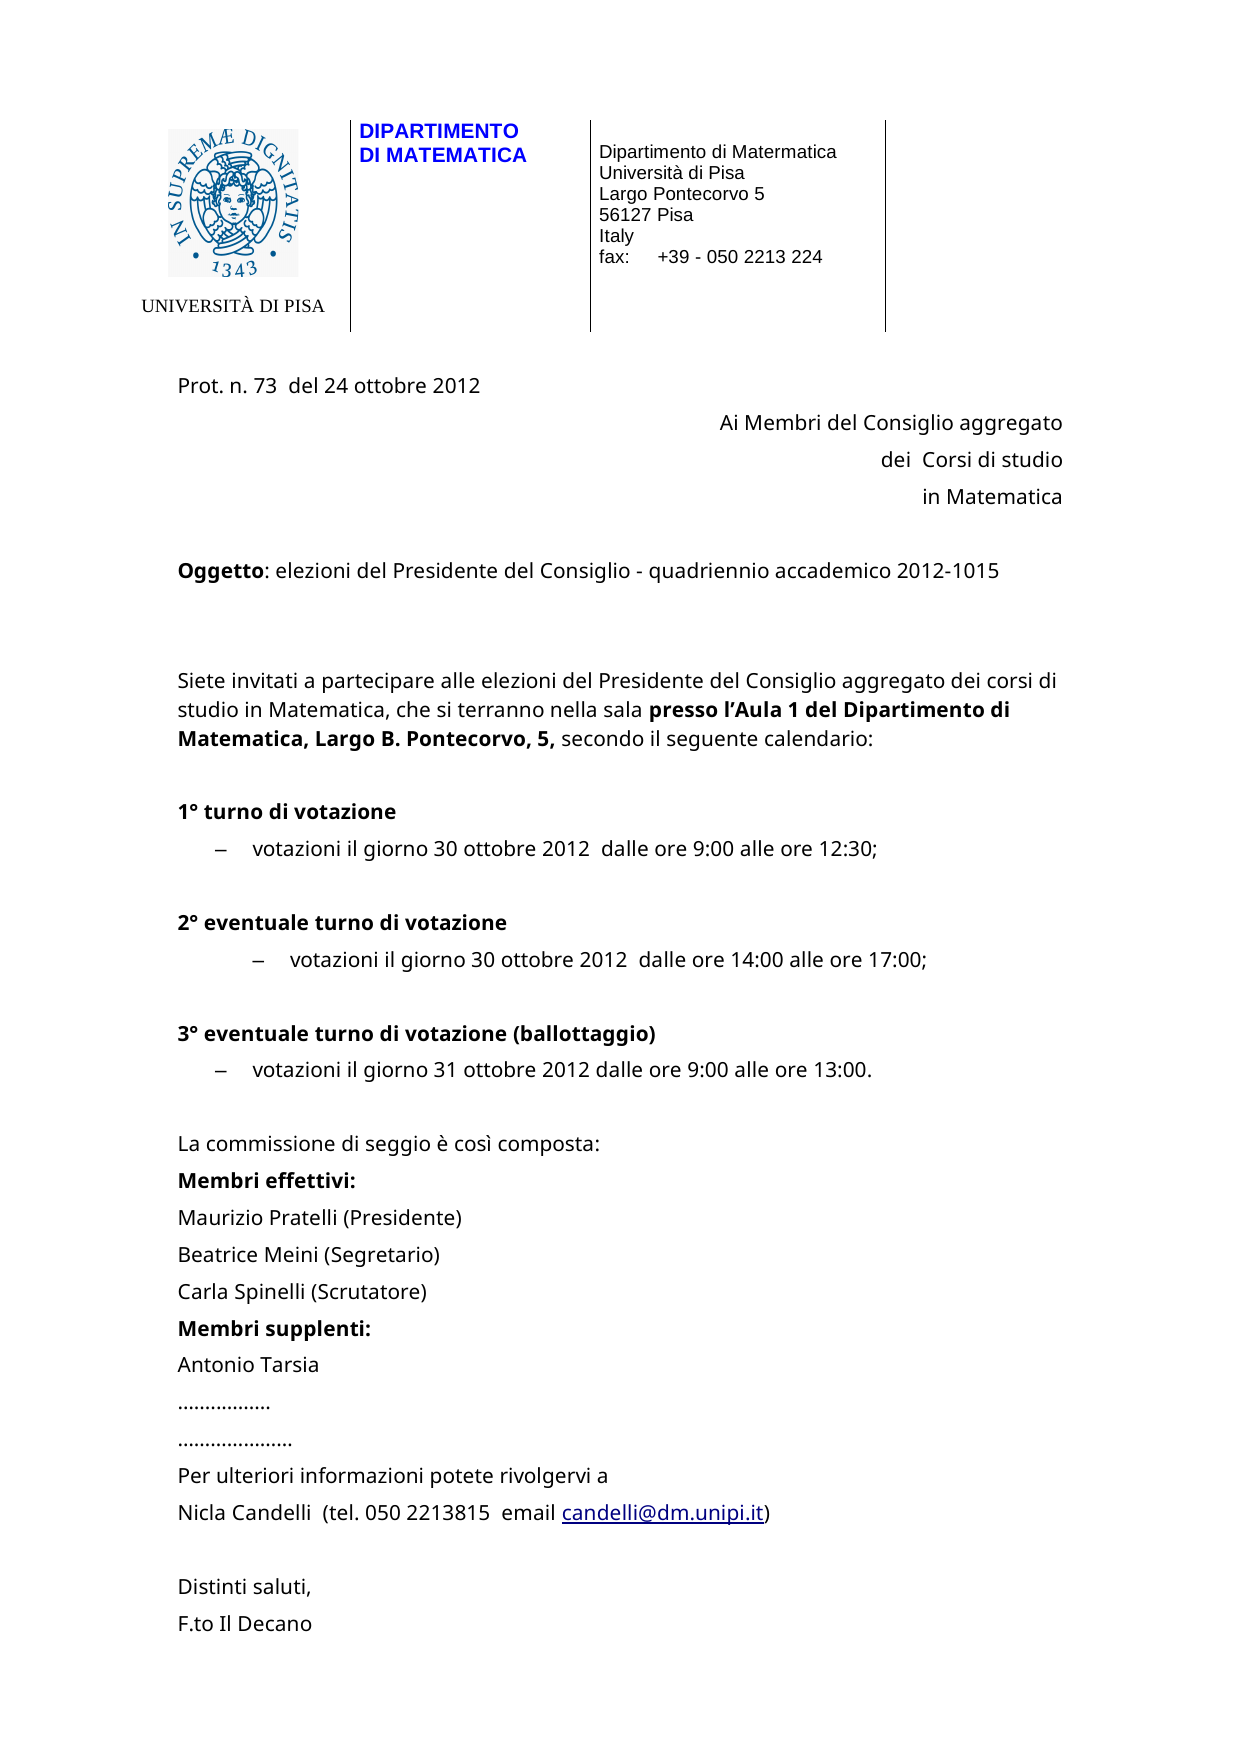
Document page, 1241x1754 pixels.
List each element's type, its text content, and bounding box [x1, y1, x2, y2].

text ………………… [177, 1424, 1063, 1453]
text Per ulteriori informazioni potete rivolgervi a [177, 1461, 1063, 1489]
list votazioni il giorno 30 ottobre 2012 dalle ore 14:00 alle ore 17:00; [252, 945, 1063, 973]
table_header DIPARTIMENTO DI MATEMATICA [351, 120, 590, 332]
text F.to Il Decano [177, 1608, 1063, 1637]
text 1° turno di votazione [177, 797, 1063, 826]
text Maurizio Pratelli (Presidente) [177, 1203, 1063, 1231]
text Carla Spinelli (Scrutatore) [177, 1277, 1063, 1305]
text Siete invitati a partecipare alle elezioni del Presidente del Consiglio aggregato dei corsi di studio in Matematica, che si terranno nella sala presso l’Aula 1 del Dipartimento di Matematica, Largo B. Pontecorvo, 5, secondo il seguente calendario: [177, 666, 1063, 752]
table_header Dipartimento di Matermatica Università di Pisa Largo Pontecorvo 5 56127 Pisa Italy fax: +39 - 050 2213 224 [591, 120, 885, 332]
text Antonio Tarsia [177, 1350, 1063, 1379]
text La commissione di seggio è così composta: [177, 1129, 1063, 1158]
list votazioni il giorno 31 ottobre 2012 dalle ore 9:00 alle ore 13:00. [215, 1055, 1063, 1084]
text Membri supplenti: [177, 1313, 1063, 1342]
text Prot. n. 73 del 24 ottobre 2012 [177, 371, 1063, 400]
text Beatrice Meini (Segretario) [177, 1240, 1063, 1268]
text 2° eventuale turno di votazione [177, 908, 1063, 936]
text Membri effettivi: [177, 1166, 1063, 1194]
table_header [886, 120, 1062, 332]
text 3° eventuale turno di votazione (ballottaggio) [177, 1018, 1063, 1047]
text ….............. [177, 1387, 1063, 1416]
text Ai Membri del Consiglio aggregato [177, 408, 1063, 437]
text Oggetto: elezioni del Presidente del Consiglio - quadriennio accademico 2012-1015 [177, 556, 1063, 584]
text dei Corsi di studio [177, 445, 1063, 474]
table_header UNIVERSITÀ DI PISA [116, 120, 350, 332]
list votazioni il giorno 30 ottobre 2012 dalle ore 9:00 alle ore 12:30; [215, 834, 1063, 863]
text Distinti saluti, [177, 1572, 1063, 1600]
text Nicla Candelli (tel. 050 2213815 email candelli@dm.unipi.it) [177, 1498, 1063, 1526]
text in Matematica [177, 482, 1063, 511]
